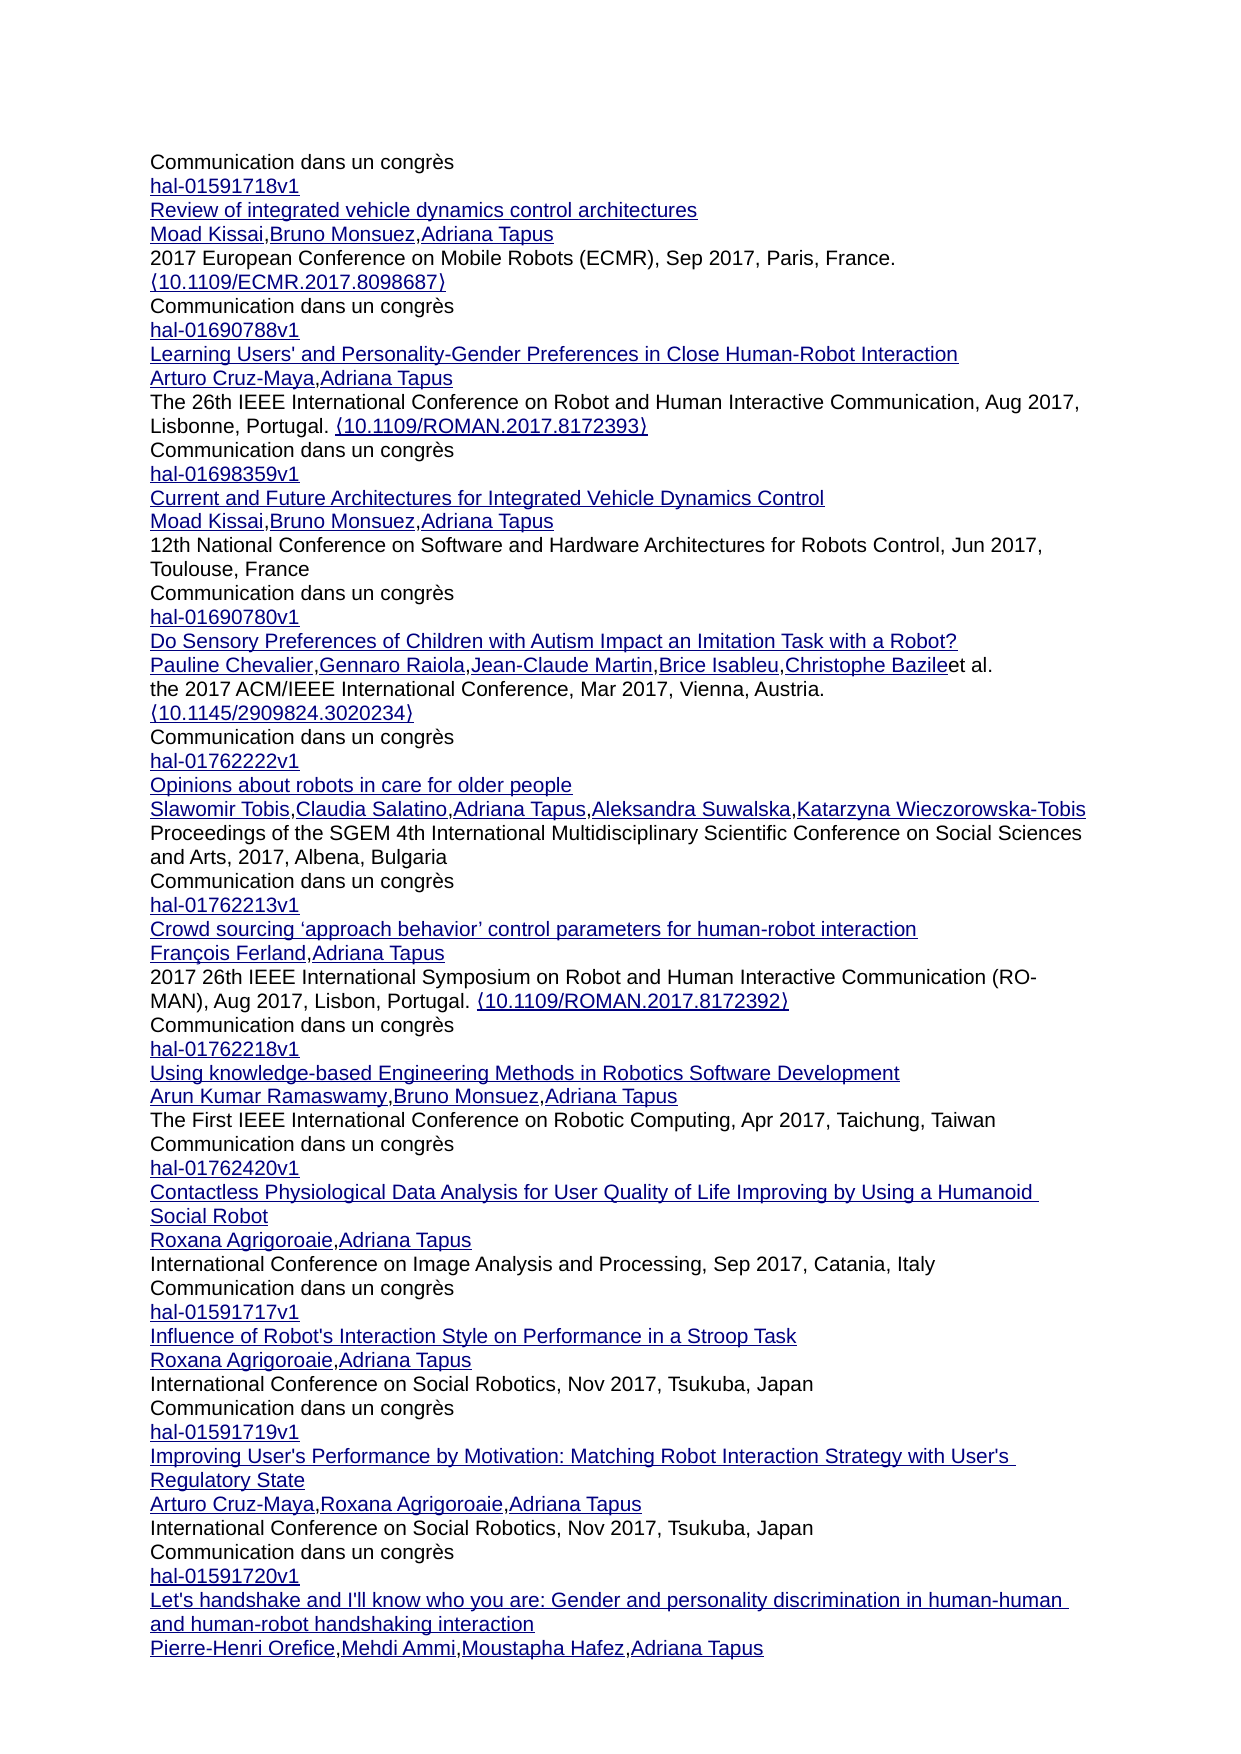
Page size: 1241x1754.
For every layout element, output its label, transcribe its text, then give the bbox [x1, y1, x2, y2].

table_cell Influence of Robot's Interaction Style on Performance in a Stroop Task Roxana Agrigoroaie,Adriana Tapus International Conference on Social Robotics, Nov 2017, Tsukuba, Japan Communication dans un congrès hal-01591719v1 [150, 1324, 1090, 1444]
table_cell Learning Users' and Personality-Gender Preferences in Close Human-Robot Interaction Arturo Cruz-Maya,Adriana Tapus The 26th IEEE International Conference on Robot and Human Interactive Communication, Aug 2017, Lisbonne, Portugal. ⟨10.1109/ROMAN.2017.8172393⟩ Communication dans un congrès hal-01698359v1 [150, 342, 1090, 485]
table_cell Improving User's Performance by Motivation: Matching Robot Interaction Strategy with User's Regulatory State Arturo Cruz-Maya,Roxana Agrigoroaie,Adriana Tapus International Conference on Social Robotics, Nov 2017, Tsukuba, Japan Communication dans un congrès hal-01591720v1 [150, 1444, 1090, 1587]
table_cell Opinions about robots in care for older people Slawomir Tobis,Claudia Salatino,Adriana Tapus,Aleksandra Suwalska,Katarzyna Wieczorowska-Tobis Proceedings of the SGEM 4th International Multidisciplinary Scientific Conference on Social Sciences and Arts, 2017, Albena, Bulgaria Communication dans un congrès hal-01762213v1 [150, 773, 1090, 917]
table_cell Do Sensory Preferences of Children with Autism Impact an Imitation Task with a Robot? Pauline Chevalier,Gennaro Raiola,Jean-Claude Martin,Brice Isableu,Christophe Bazileet al. the 2017 ACM/IEEE International Conference, Mar 2017, Vienna, Austria. ⟨10.1145/2909824.3020234⟩ Communication dans un congrès hal-01762222v1 [150, 629, 1090, 773]
table_cell Using knowledge-based Engineering Methods in Robotics Software Development Arun Kumar Ramaswamy,Bruno Monsuez,Adriana Tapus The First IEEE International Conference on Robotic Computing, Apr 2017, Taichung, Taiwan Communication dans un congrès hal-01762420v1 [150, 1060, 1090, 1180]
table_cell Communication dans un congrès hal-01591718v1 [150, 150, 1090, 198]
table_cell Current and Future Architectures for Integrated Vehicle Dynamics Control Moad Kissai,Bruno Monsuez,Adriana Tapus 12th National Conference on Software and Hardware Architectures for Robots Control, Jun 2017, Toulouse, France Communication dans un congrès hal-01690780v1 [150, 485, 1090, 629]
table_cell Contactless Physiological Data Analysis for User Quality of Life Improving by Using a Humanoid Social Robot Roxana Agrigoroaie,Adriana Tapus International Conference on Image Analysis and Processing, Sep 2017, Catania, Italy Communication dans un congrès hal-01591717v1 [150, 1180, 1090, 1324]
table_cell Review of integrated vehicle dynamics control architectures Moad Kissai,Bruno Monsuez,Adriana Tapus 2017 European Conference on Mobile Robots (ECMR), Sep 2017, Paris, France. ⟨10.1109/ECMR.2017.8098687⟩ Communication dans un congrès hal-01690788v1 [150, 198, 1090, 342]
table_cell Crowd sourcing ‘approach behavior’ control parameters for human-robot interaction François Ferland,Adriana Tapus 2017 26th IEEE International Symposium on Robot and Human Interactive Communication (RO-MAN), Aug 2017, Lisbon, Portugal. ⟨10.1109/ROMAN.2017.8172392⟩ Communication dans un congrès hal-01762218v1 [150, 917, 1090, 1060]
table_cell Let's handshake and I'll know who you are: Gender and personality discrimination in human-human and human-robot handshaking interaction Pierre-Henri Orefice,Mehdi Ammi,Moustapha Hafez,Adriana Tapus [150, 1588, 1090, 1659]
